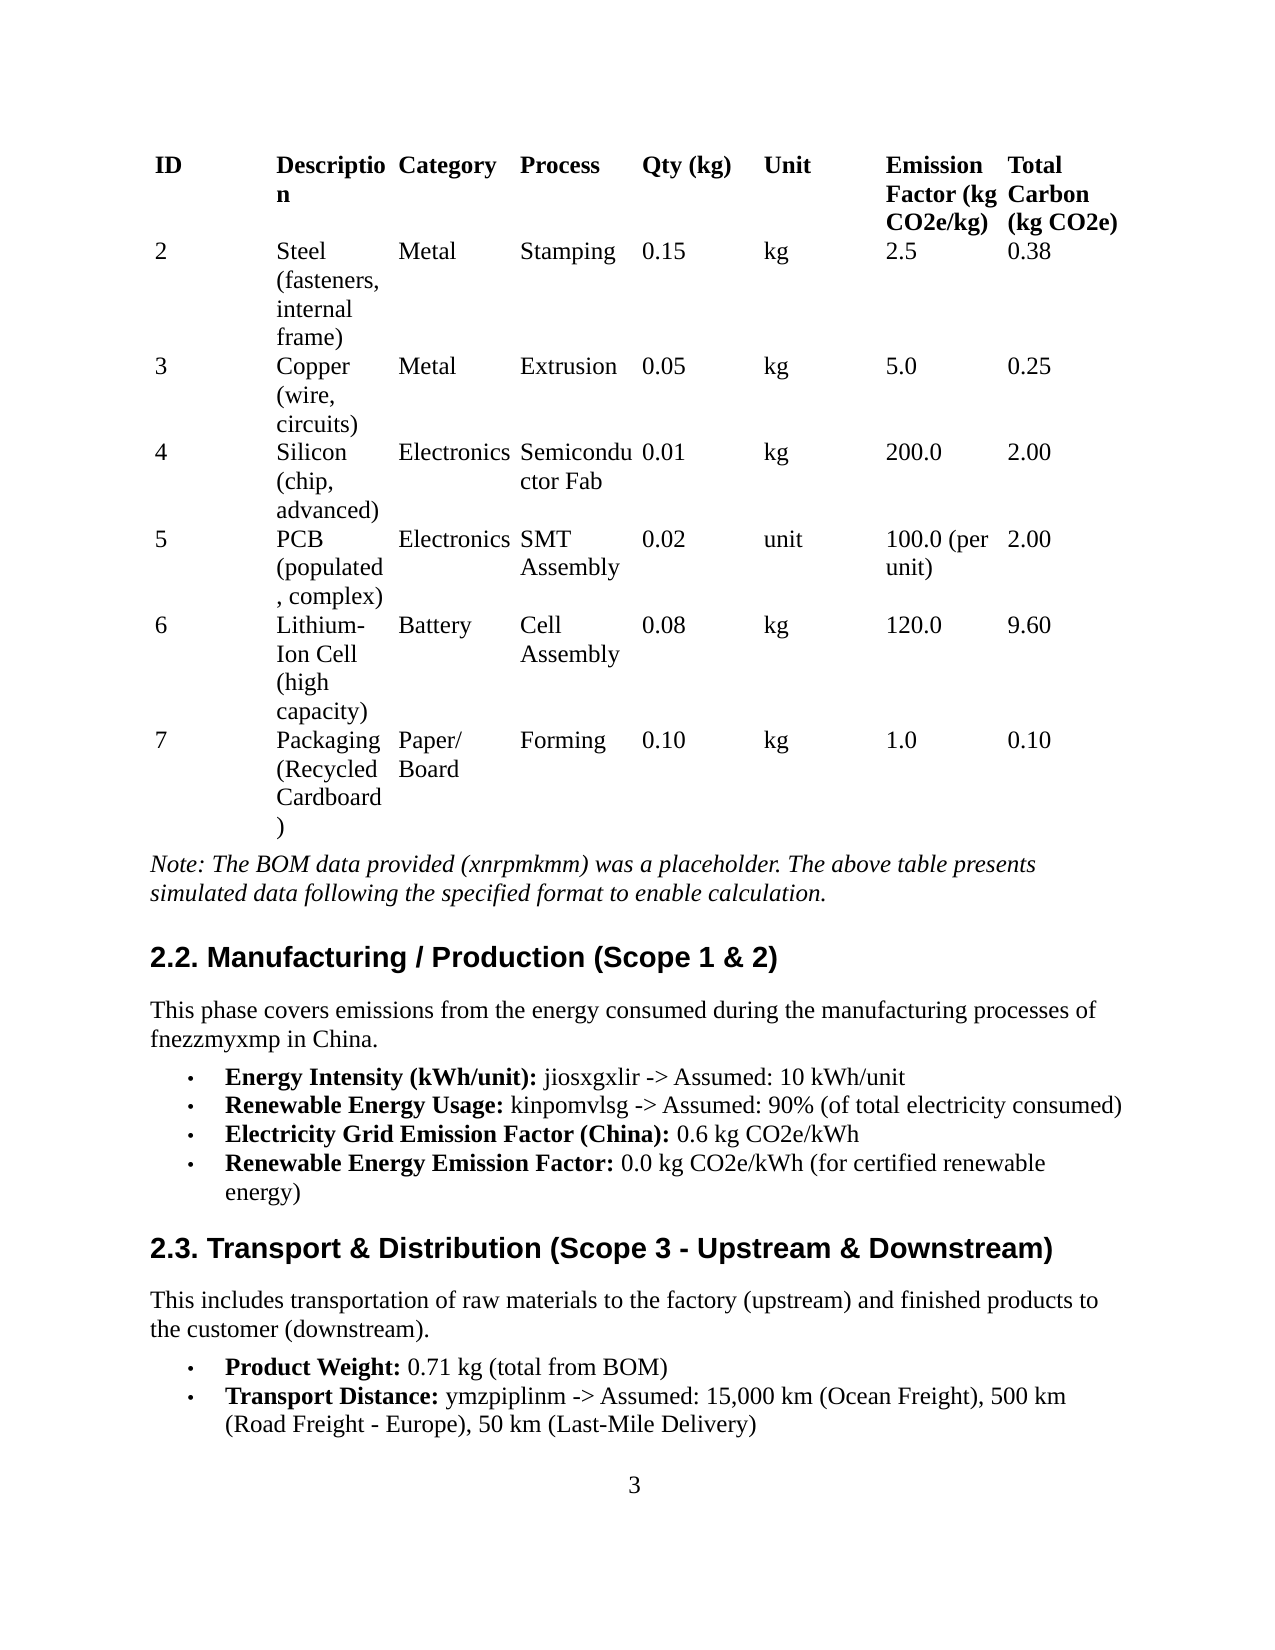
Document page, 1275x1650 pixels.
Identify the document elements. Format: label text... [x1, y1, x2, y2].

table_cell 0.10 [638, 725, 759, 840]
table_cell Electronics [394, 524, 516, 610]
table_cell Copper (wire, circuits) [272, 351, 394, 437]
table_cell kg [759, 725, 881, 840]
table_cell Steel (fasteners, internal frame) [272, 236, 394, 351]
table_cell 0.15 [638, 236, 759, 351]
table_cell 0.01 [638, 438, 759, 524]
table_cell Cell Assembly [516, 610, 637, 725]
table_cell kg [759, 438, 881, 524]
table_cell 7 [150, 725, 272, 840]
table_cell Metal [394, 351, 516, 437]
table_cell kg [759, 351, 881, 437]
table_header Category [394, 150, 516, 236]
table_cell kg [759, 236, 881, 351]
table_cell Metal [394, 236, 516, 351]
table_header Description [272, 150, 394, 236]
table_header Process [516, 150, 637, 236]
table_cell 0.10 [1003, 725, 1125, 840]
table_cell 0.05 [638, 351, 759, 437]
table_header Emission Factor (kg CO2e/kg) [881, 150, 1003, 236]
table_header Total Carbon (kg CO2e) [1003, 150, 1125, 236]
table_cell 2.00 [1003, 438, 1125, 524]
table_cell 0.08 [638, 610, 759, 725]
table_cell 9.60 [1003, 610, 1125, 725]
table_cell Extrusion [516, 351, 637, 437]
table_cell 1.0 [881, 725, 1003, 840]
table_cell 5 [150, 524, 272, 610]
table_cell Stamping [516, 236, 637, 351]
table_cell 0.25 [1003, 351, 1125, 437]
text This includes transportation of raw materials to the factory (upstream) and finished products to the customer (downstream). [150, 1286, 1125, 1343]
table_cell SMT Assembly [516, 524, 637, 610]
list Transport Distance: ymzpiplinm -> Assumed: 15,000 km (Ocean Freight), 500 km (Road Freight - Europe), 50 km (Last-Mile Delivery) [187, 1381, 1125, 1438]
list Product Weight: 0.71 kg (total from BOM) [187, 1352, 1125, 1381]
table_cell PCB (populated, complex) [272, 524, 394, 610]
table_cell 2.00 [1003, 524, 1125, 610]
text Note: The BOM data provided (xnrpmkmm) was a placeholder. The above table presents simulated data following the specified format to enable calculation. [150, 849, 1125, 906]
table_cell Electronics [394, 438, 516, 524]
table_cell Semiconductor Fab [516, 438, 637, 524]
table_cell Forming [516, 725, 637, 840]
list Renewable Energy Emission Factor: 0.0 kg CO2e/kWh (for certified renewable energy) [187, 1148, 1125, 1206]
subtitle 2.2. Manufacturing / Production (Scope 1 & 2) [150, 940, 1125, 974]
table_cell Lithium-Ion Cell (high capacity) [272, 610, 394, 725]
list Energy Intensity (kWh/unit): jiosxgxlir -> Assumed: 10 kWh/unit [187, 1062, 1125, 1091]
table_cell Paper/Board [394, 725, 516, 840]
table_cell 100.0 (per unit) [881, 524, 1003, 610]
table_cell 120.0 [881, 610, 1003, 725]
table_cell kg [759, 610, 881, 725]
table_cell Silicon (chip, advanced) [272, 438, 394, 524]
list Renewable Energy Usage: kinpomvlsg -> Assumed: 90% (of total electricity consumed) [187, 1091, 1125, 1119]
table_cell 5.0 [881, 351, 1003, 437]
list Electricity Grid Emission Factor (China): 0.6 kg CO2e/kWh [187, 1119, 1125, 1148]
table_cell 3 [150, 351, 272, 437]
table_cell 4 [150, 438, 272, 524]
table_cell 0.38 [1003, 236, 1125, 351]
table_cell 6 [150, 610, 272, 725]
table_cell 0.02 [638, 524, 759, 610]
table_header Unit [759, 150, 881, 236]
table_header ID [150, 150, 272, 236]
table_cell 2 [150, 236, 272, 351]
text This phase covers emissions from the energy consumed during the manufacturing processes of fnezzmyxmp in China. [150, 995, 1125, 1053]
table_cell Packaging (Recycled Cardboard) [272, 725, 394, 840]
table_cell unit [759, 524, 881, 610]
table_cell 2.5 [881, 236, 1003, 351]
table_cell Battery [394, 610, 516, 725]
table_header Qty (kg) [638, 150, 759, 236]
table_cell 200.0 [881, 438, 1003, 524]
subtitle 2.3. Transport & Distribution (Scope 3 - Upstream & Downstream) [150, 1231, 1125, 1264]
